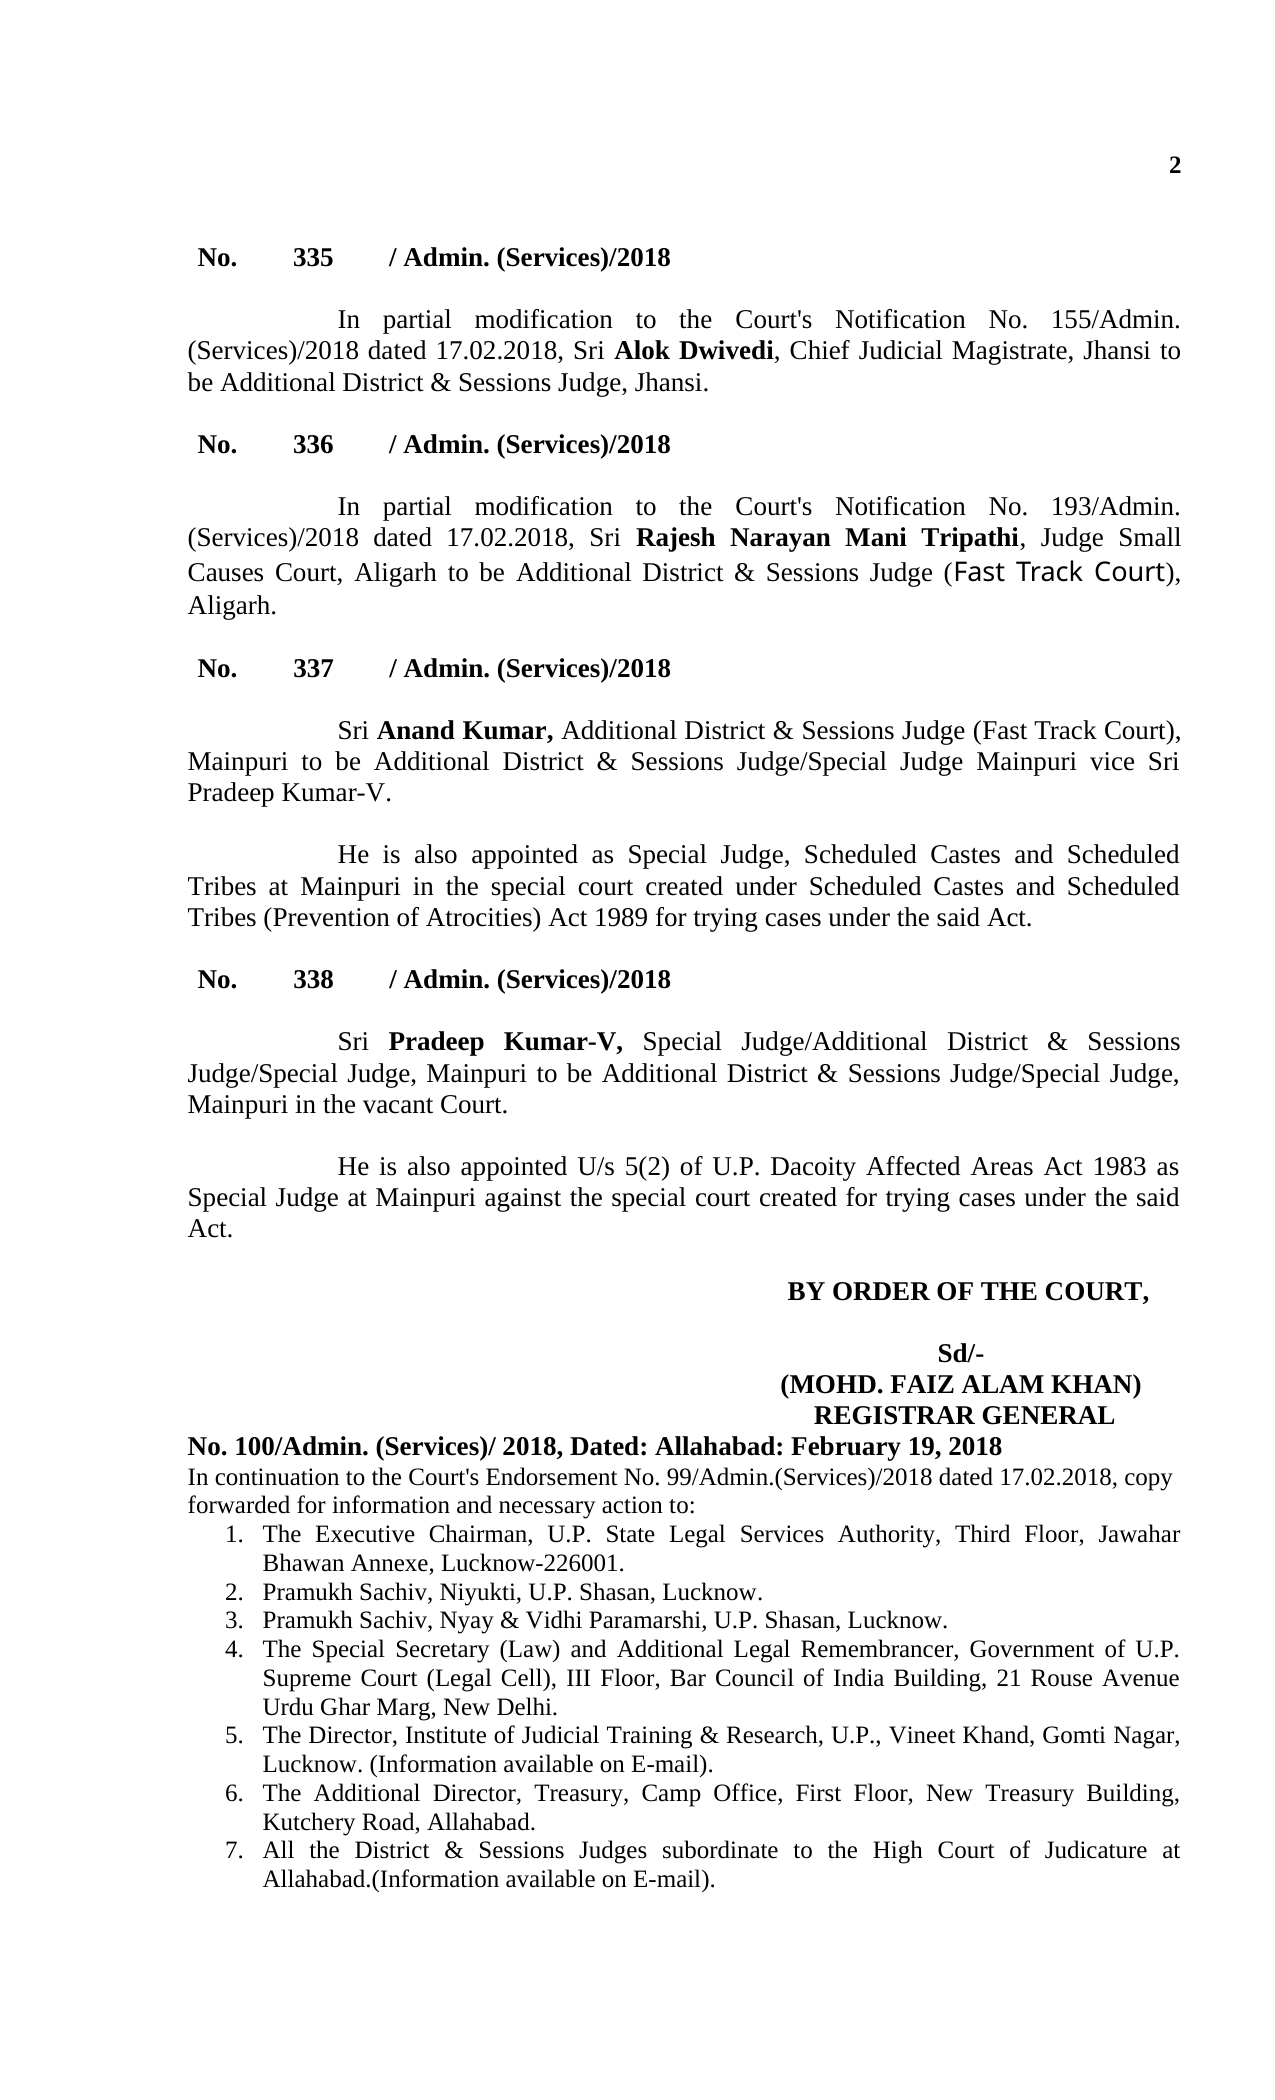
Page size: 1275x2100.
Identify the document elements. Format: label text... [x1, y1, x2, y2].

table_header / Admin. (Services)/2018 [364, 241, 714, 272]
text He is also appointed as Special Judge, Scheduled Castes and Scheduled Tribes at Mainpuri in the special court created under Scheduled Castes and Scheduled Tribes (Prevention of Atrocities) Act 1989 for trying cases under the said Act. [187, 839, 1181, 932]
table_header / Admin. (Services)/2018 [364, 963, 714, 994]
text In partial modification to the Court's Notification No. 193/Admin.(Services)/2018 dated 17.02.2018, Sri Rajesh Narayan Mani Tripathi, Judge Small Causes Court, Aligarh to be Additional District & Sessions Judge (Fast Track Court), Aligarh. [187, 490, 1181, 621]
table_header 338 [275, 963, 364, 994]
list The Director, Institute of Judicial Training & Research, U.P., Vineet Khand, Gomti Nagar, Lucknow. (Information available on E-mail). [225, 1720, 1181, 1778]
list The Special Secretary (Law) and Additional Legal Remembrancer, Government of U.P. Supreme Court (Legal Cell), III Floor, Bar Council of India Building, 21 Rouse Avenue Urdu Ghar Marg, New Delhi. [225, 1634, 1181, 1720]
table_header / Admin. (Services)/2018 [364, 652, 714, 683]
table_header 335 [275, 241, 364, 272]
table_header No. [186, 428, 275, 459]
table_header / Admin. (Services)/2018 [364, 428, 714, 459]
table_header No. [186, 652, 275, 683]
subtitle No. 100/Admin. (Services)/ 2018, Dated: Allahabad: February 19, 2018 [187, 1430, 1181, 1462]
text BY ORDER OF THE COURT, [562, 1275, 1181, 1306]
text (MOHD. FAIZ ALAM KHAN) [187, 1368, 1183, 1399]
list Pramukh Sachiv, Nyay & Vidhi Paramarshi, U.P. Shasan, Lucknow. [225, 1605, 1181, 1634]
table_header No. [186, 241, 275, 272]
list All the District & Sessions Judges subordinate to the High Court of Judicature at Allahabad.(Information available on E-mail). [225, 1835, 1181, 1893]
table_header 336 [275, 428, 364, 459]
list The Executive Chairman, U.P. State Legal Services Authority, Third Floor, Jawahar Bhawan Annexe, Lucknow-226001. [225, 1519, 1181, 1577]
table_header No. [186, 963, 275, 994]
list Pramukh Sachiv, Niyukti, U.P. Shasan, Lucknow. [225, 1577, 1181, 1605]
list The Additional Director, Treasury, Camp Office, First Floor, New Treasury Building, Kutchery Road, Allahabad. [225, 1778, 1181, 1835]
text Sd/- [187, 1337, 1181, 1368]
text Sri Pradeep Kumar-V, Special Judge/Additional District & Sessions Judge/Special Judge, Mainpuri to be Additional District & Sessions Judge/Special Judge, Mainpuri in the vacant Court. [187, 1026, 1181, 1119]
text In partial modification to the Court's Notification No. 155/Admin.(Services)/2018 dated 17.02.2018, Sri Alok Dwivedi, Chief Judicial Magistrate, Jhansi to be Additional District & Sessions Judge, Jhansi. [187, 303, 1181, 397]
text He is also appointed U/s 5(2) of U.P. Dacoity Affected Areas Act 1983 as Special Judge at Mainpuri against the special court created for trying cases under the said Act. [187, 1150, 1181, 1243]
text REGISTRAR GENERAL [187, 1399, 1183, 1430]
text Sri Anand Kumar, Additional District & Sessions Judge (Fast Track Court), Mainpuri to be Additional District & Sessions Judge/Special Judge Mainpuri vice Sri Pradeep Kumar-V. [187, 714, 1181, 807]
table_header 337 [275, 652, 364, 683]
text In continuation to the Court's Endorsement No. 99/Admin.(Services)/2018 dated 17.02.2018, copy forwarded for information and necessary action to: [187, 1462, 1183, 1519]
